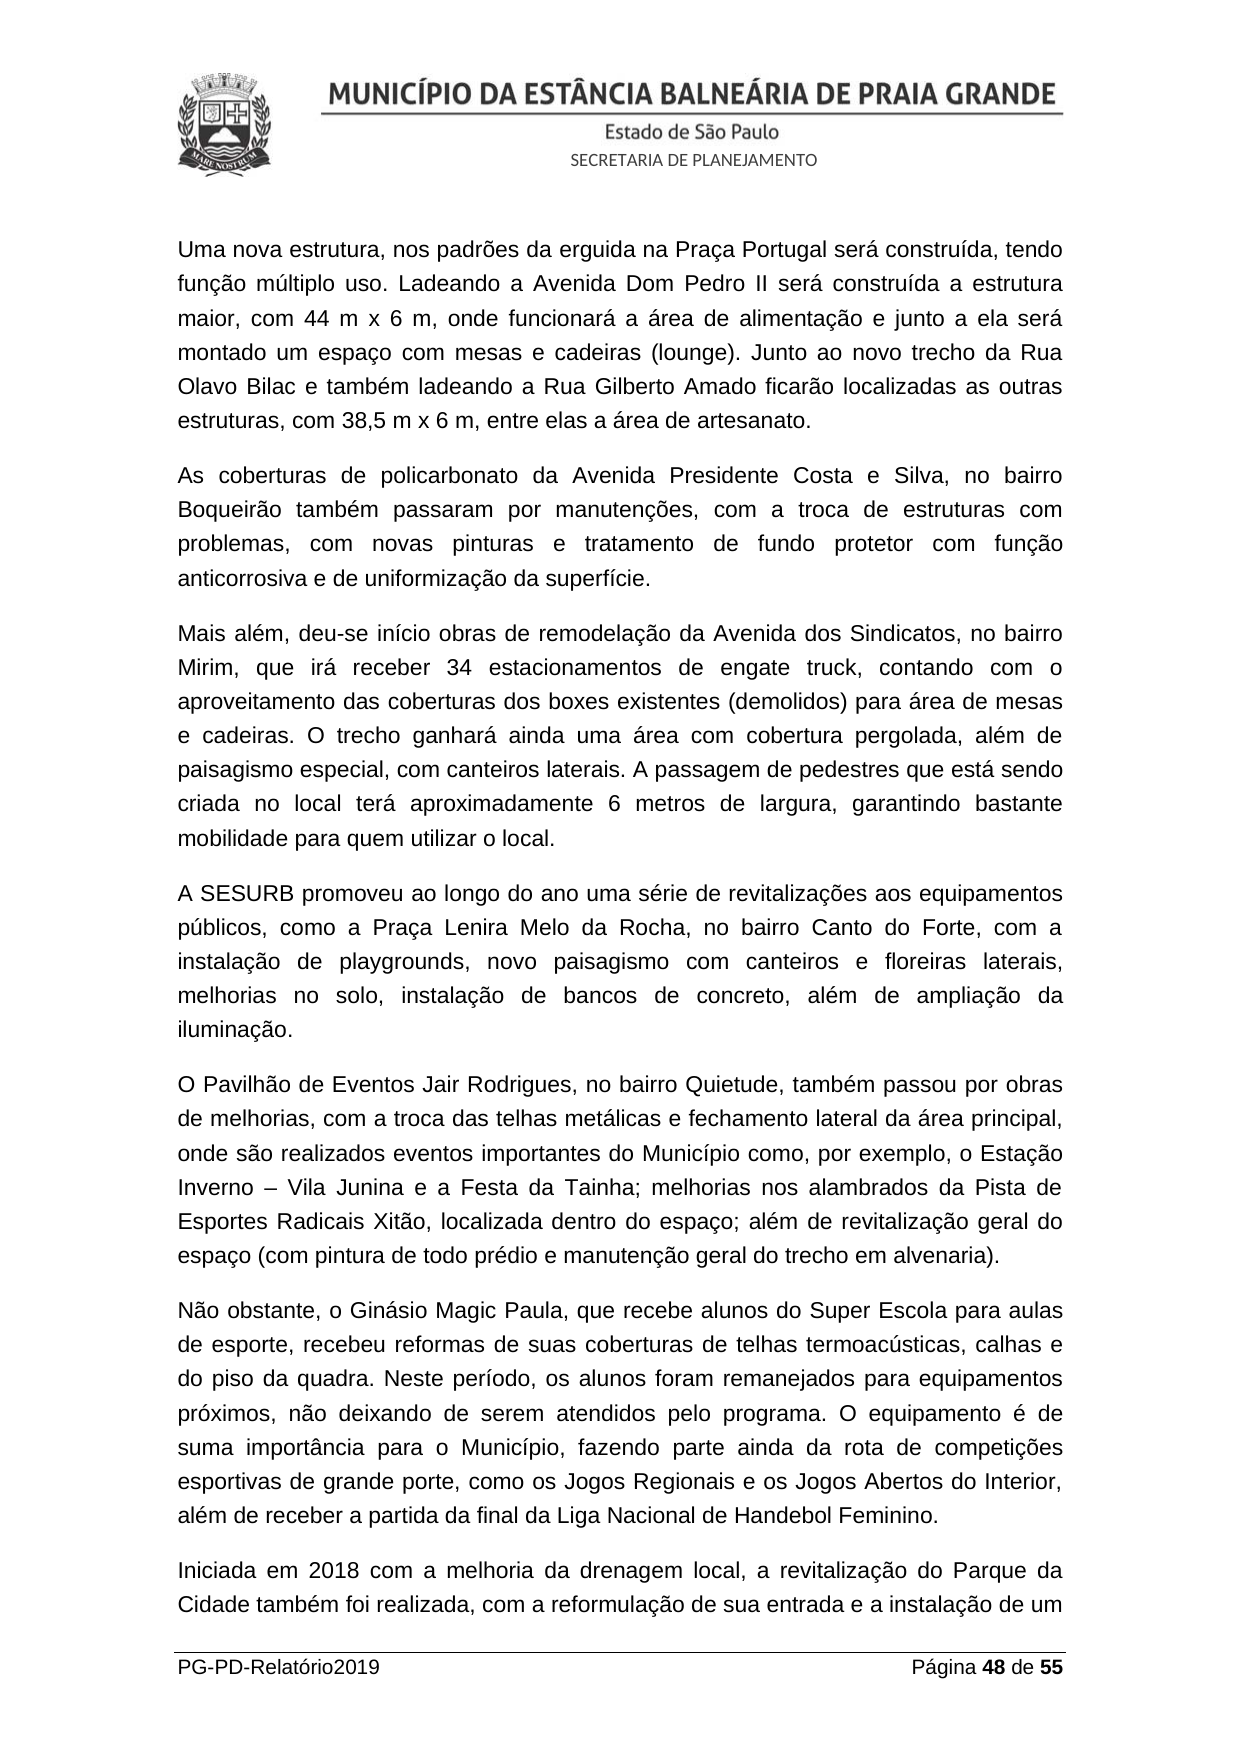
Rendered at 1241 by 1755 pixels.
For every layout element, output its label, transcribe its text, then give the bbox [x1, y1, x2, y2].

text Uma nova estrutura, nos padrões da erguida na Praça Portugal será construída, tendo função múltiplo uso. Ladeando a Avenida Dom Pedro II será construída a estrutura maior, com 44 m x 6 m, onde funcionará a área de alimentação e junto a ela será montado um espaço com mesas e cadeiras (lounge). Junto ao novo trecho da Rua Olavo Bilac e também ladeando a Rua Gilberto Amado ficarão localizadas as outras estruturas, com 38,5 m x 6 m, entre elas a área de artesanato. [177, 236, 1063, 433]
text Não obstante, o Ginásio Magic Paula, que recebe alunos do Super Escola para aulas de esporte, recebeu reformas de suas coberturas de telhas termoacústicas, calhas e do piso da quadra. Neste período, os alunos foram remanejados para equipamentos próximos, não deixando de serem atendidos pelo programa. O equipamento é de suma importância para o Município, fazendo parte ainda da rota de competições esportivas de grande porte, como os Jogos Regionais e os Jogos Abertos do Interior, além de receber a partida da final da Liga Nacional de Handebol Feminino. [177, 1297, 1063, 1528]
text Iniciada em 2018 com a melhoria da drenagem local, a revitalização do Parque da Cidade também foi realizada, com a reformulação de sua entrada e a instalação de um [177, 1557, 1063, 1618]
text A SESURB promoveu ao longo do ano uma série de revitalizações aos equipamentos públicos, como a Praça Lenira Melo da Rocha, no bairro Canto do Forte, com a instalação de playgrounds, novo paisagismo com canteiros e floreiras laterais, melhorias no solo, instalação de bancos de concreto, além de ampliação da iluminação. [177, 879, 1063, 1043]
text Mais além, deu-se início obras de remodelação da Avenida dos Sindicatos, no bairro Mirim, que irá receber 34 estacionamentos de engate truck, contando com o aproveitamento das coberturas dos boxes existentes (demolidos) para área de mesas e cadeiras. O trecho ganhará ainda uma área com cobertura pergolada, além de paisagismo especial, com canteiros laterais. A passagem de pedestres que está sendo criada no local terá aproximadamente 6 metros de largura, garantindo bastante mobilidade para quem utilizar o local. [177, 619, 1063, 851]
text As coberturas de policarbonato da Avenida Presidente Costa e Silva, no bairro Boqueirão também passaram por manutenções, com a troca de estruturas com problemas, com novas pinturas e tratamento de fundo protetor com função anticorrosiva e de uniformização da superfície. [177, 462, 1063, 591]
text O Pavilhão de Eventos Jair Rodrigues, no bairro Quietude, também passou por obras de melhorias, com a troca das telhas metálicas e fechamento lateral da área principal, onde são realizados eventos importantes do Município como, por exemplo, o Estação Inverno – Vila Junina e a Festa da Tainha; melhorias nos alambrados da Pista de Esportes Radicais Xitão, localizada dentro do espaço; além de revitalização geral do espaço (com pintura de todo prédio e manutenção geral do trecho em alvenaria). [177, 1071, 1063, 1268]
